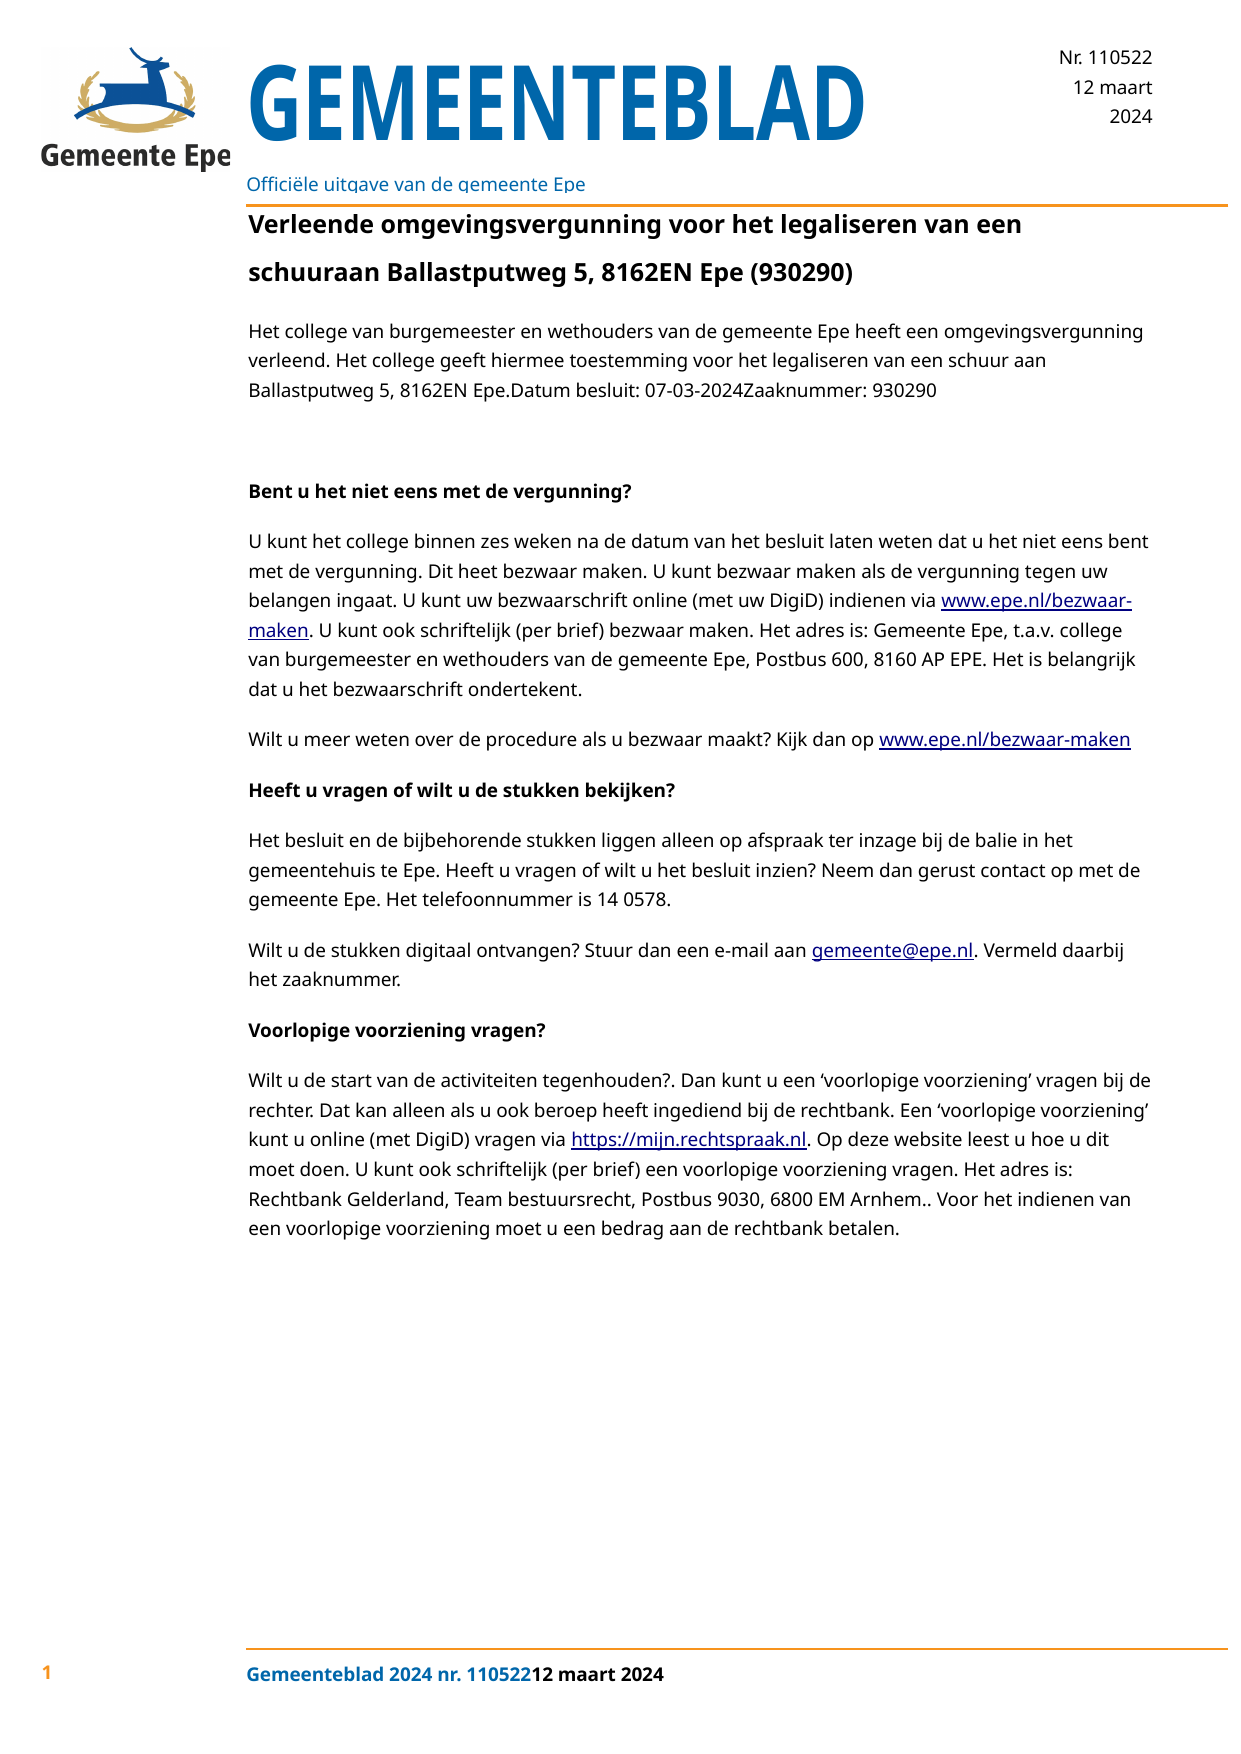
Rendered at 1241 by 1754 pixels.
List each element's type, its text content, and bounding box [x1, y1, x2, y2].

text Het besluit en de bijbehorende stukken liggen alleen op afspraak ter inzage bij de balie in het gemeentehuis te Epe. Heeft u vragen of wilt u het besluit inzien? Neem dan gerust contact op met de gemeente Epe. Het telefoonnummer is 14 0578. [248, 827, 1152, 912]
text Wilt u de start van de activiteiten tegenhouden?. Dan kunt u een ‘voorlopige voorziening’ vragen bij de rechter. Dat kan alleen als u ook beroep heeft ingediend bij de rechtbank. Een ‘voorlopige voorziening’ kunt u online (met DigiD) vragen via https://mijn.rechtspraak.nl. Op deze website leest u hoe u dit moet doen. U kunt ook schriftelijk (per brief) een voorlopige voorziening vragen. Het adres is: Rechtbank Gelderland, Team bestuursrecht, Postbus 9030, 6800 EM Arnhem.. Voor het indienen van een voorlopige voorziening moet u een bedrag aan de rechtbank betalen. [248, 1067, 1152, 1241]
text Wilt u meer weten over de procedure als u bezwaar maakt? Kijk dan op www.epe.nl/bezwaar-maken [248, 727, 1152, 752]
text U kunt het college binnen zes weken na de datum van het besluit laten weten dat u het niet eens bent met de vergunning. Dit heet bezwaar maken. U kunt bezwaar maken als de vergunning tegen uw belangen ingaat. U kunt uw bezwaarschrift online (met uw DigiD) indienen via www.epe.nl/bezwaar-maken. U kunt ook schriftelijk (per brief) bezwaar maken. Het adres is: Gemeente Epe, t.a.v. college van burgemeester en wethouders van de gemeente Epe, Postbus 600, 8160 AP EPE. Het is belangrijk dat u het bezwaarschrift ondertekent. [248, 528, 1152, 702]
text Wilt u de stukken digitaal ontvangen? Stuur dan een e-mail aan gemeente@epe.nl. Vermeld daarbij het zaaknummer. [248, 937, 1152, 992]
text Het college van burgemeester en wethouders van de gemeente Epe heeft een omgevingsvergunning verleend. Het college geeft hiermee toestemming voor het legaliseren van een schuur aan Ballastputweg 5, 8162EN Epe.Datum besluit: 07-03-2024Zaaknummer: 930290 [248, 318, 1152, 403]
text Voorlopige voorziening vragen? [248, 1017, 1152, 1043]
text Heeft u vragen of wilt u de stukken bekijken? [248, 777, 1152, 803]
text Verleende omgevingsvergunning voor het legaliseren van een schuuraan Ballastputweg 5, 8162EN Epe (930290) [248, 207, 1152, 288]
text Bent u het niet eens met de vergunning? [248, 478, 1152, 504]
picture [41, 47, 231, 172]
